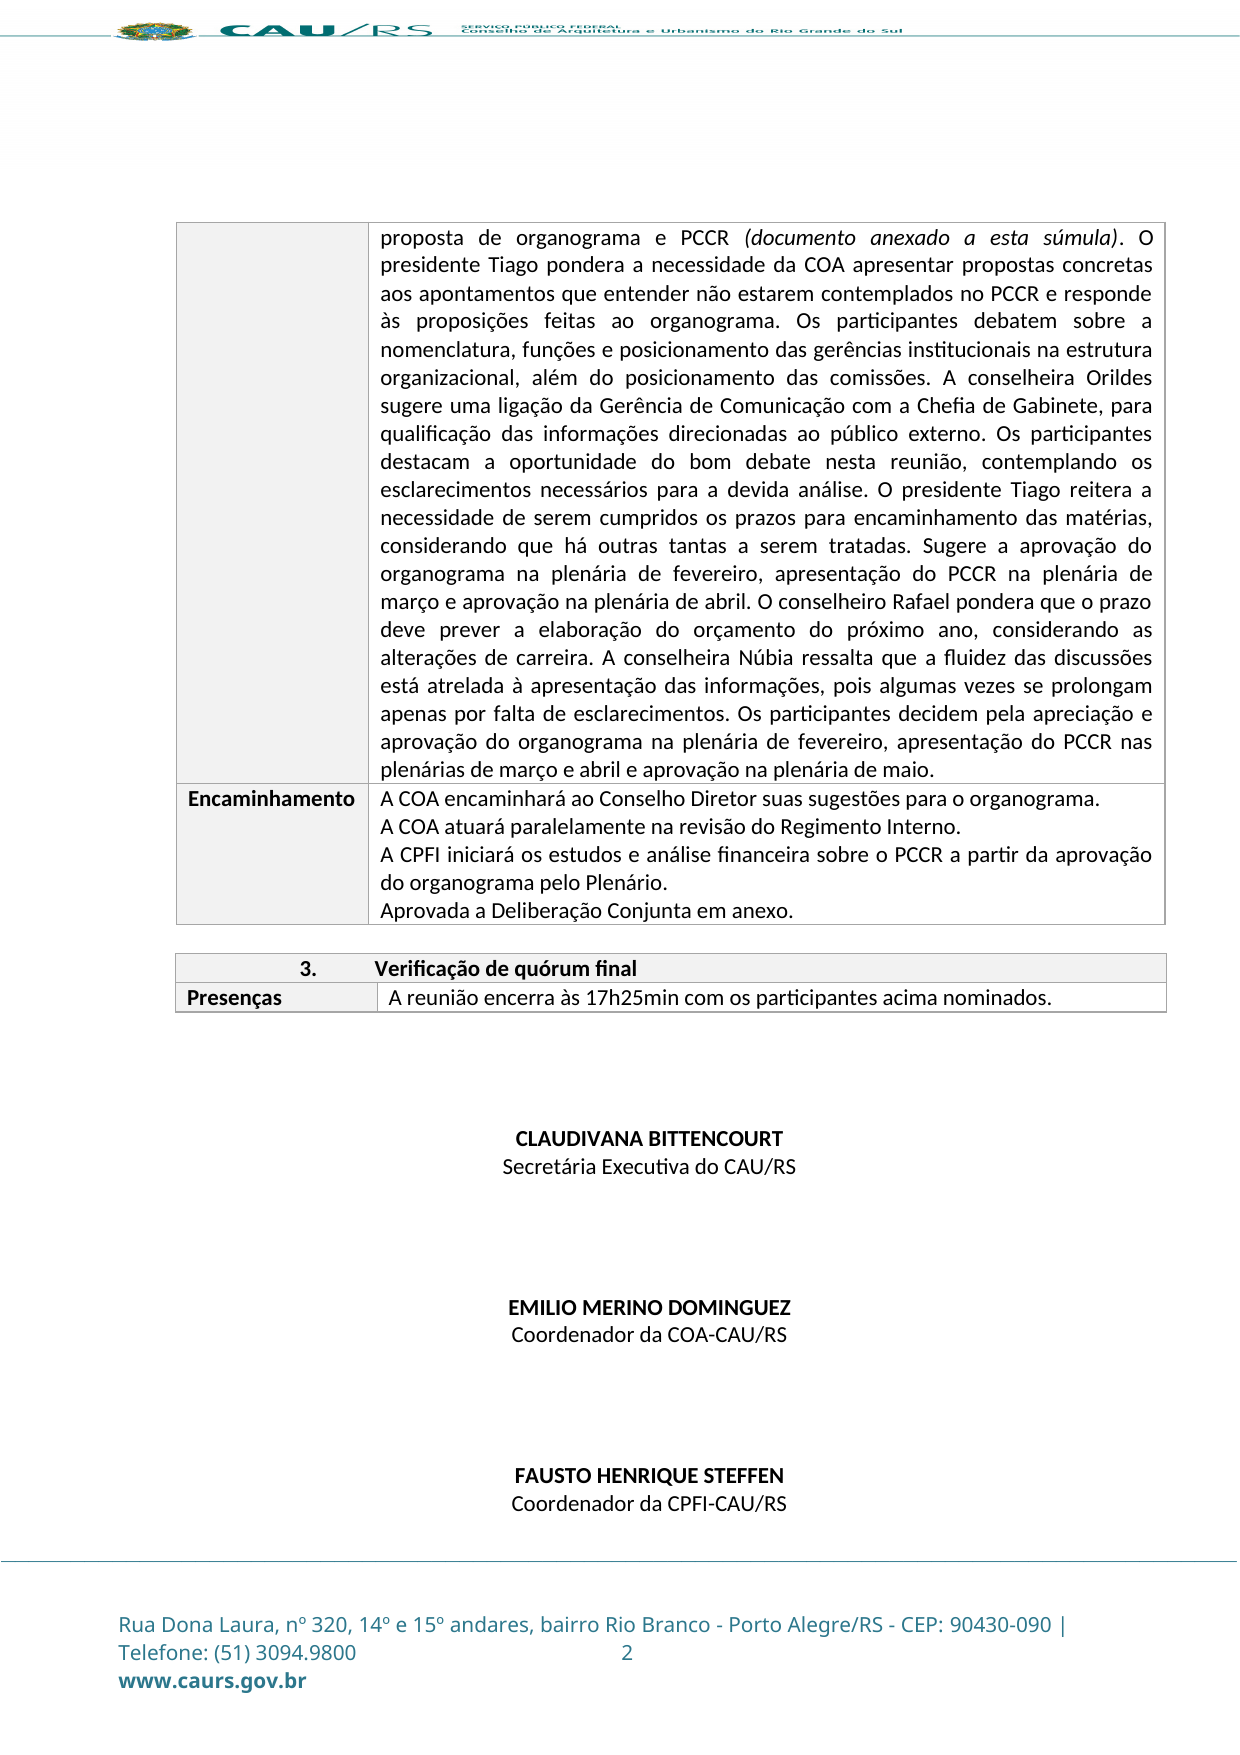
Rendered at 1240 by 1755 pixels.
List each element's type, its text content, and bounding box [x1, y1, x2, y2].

table_cell A COA encaminhará ao Conselho Diretor suas sugestões para o organograma. A COA atuará paralelamente na revisão do Regimento Interno. A CPFI iniciará os estudos e análise financeira sobre o PCCR a partir da aprovação do organograma pelo Plenário. Aprovada a Deliberação Conjunta em anexo. [369, 784, 1164, 924]
table_cell Encaminhamento [177, 784, 368, 924]
text CLAUDIVANA BITTENCOURT [177, 1124, 1121, 1152]
table_header Verificação de quórum final [176, 954, 1166, 982]
table_cell proposta de organograma e PCCR (documento anexado a esta súmula). O presidente Tiago pondera a necessidade da COA apresentar propostas concretas aos apontamentos que entender não estarem contemplados no PCCR e responde às proposições feitas ao organograma. Os participantes debatem sobre a nomenclatura, funções e posicionamento das gerências institucionais na estrutura organizacional, além do posicionamento das comissões. A conselheira Orildes sugere uma ligação da Gerência de Comunicação com a Chefia de Gabinete, para qualificação das informações direcionadas ao público externo. Os participantes destacam a oportunidade do bom debate nesta reunião, contemplando os esclarecimentos necessários para a devida análise. O presidente Tiago reitera a necessidade de serem cumpridos os prazos para encaminhamento das matérias, considerando que há outras tantas a serem tratadas. Sugere a aprovação do organograma na plenária de fevereiro, apresentação do PCCR na plenária de março e aprovação na plenária de abril. O conselheiro Rafael pondera que o prazo deve prever a elaboração do orçamento do próximo ano, considerando as alterações de carreira. A conselheira Núbia ressalta que a fluidez das discussões está atrelada à apresentação das informações, pois algumas vezes se prolongam apenas por falta de esclarecimentos. Os participantes decidem pela apreciação e aprovação do organograma na plenária de fevereiro, apresentação do PCCR nas plenárias de março e abril e aprovação na plenária de maio. [369, 223, 1164, 783]
text Coordenador da COA-CAU/RS [177, 1321, 1121, 1349]
table_cell [177, 223, 368, 783]
text FAUSTO HENRIQUE STEFFEN [177, 1461, 1121, 1489]
text EMILIO MERINO DOMINGUEZ [177, 1293, 1121, 1321]
text Secretária Executiva do CAU/RS [177, 1152, 1121, 1181]
table_cell A reunião encerra às 17h25min com os participantes acima nominados. [378, 983, 1166, 1011]
table_cell Presenças [176, 983, 377, 1011]
text Coordenador da CPFI-CAU/RS [177, 1489, 1121, 1517]
